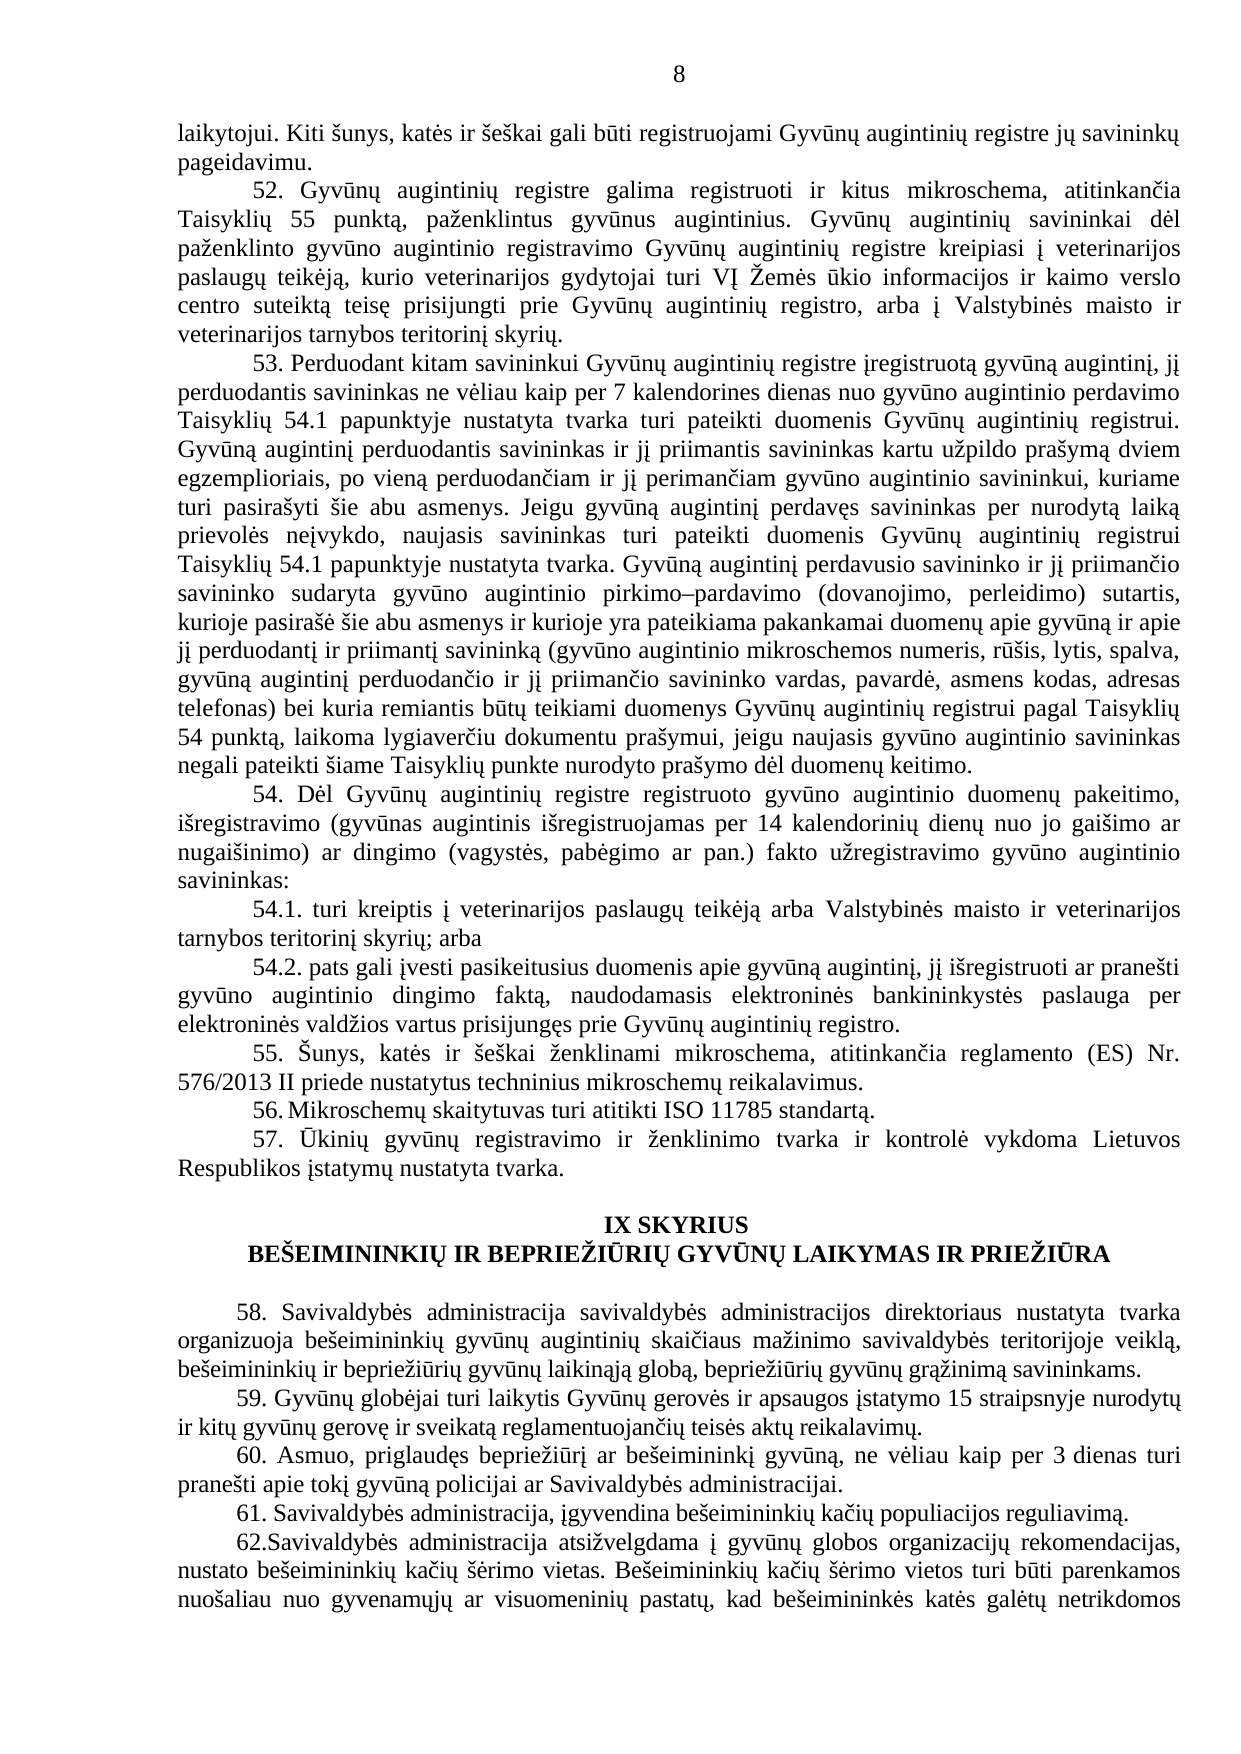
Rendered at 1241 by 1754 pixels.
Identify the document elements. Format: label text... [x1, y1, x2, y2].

text IX SKYRIUS [177, 1211, 1181, 1239]
text 54.2. pats gali įvesti pasikeitusius duomenis apie gyvūną augintinį, jį išregistruoti ar pranešti gyvūno augintinio dingimo faktą, naudodamasis elektroninės bankininkystės paslauga per elektroninės valdžios vartus prisijungęs prie Gyvūnų augintinių registro. [177, 952, 1181, 1038]
text 54. Dėl Gyvūnų augintinių registre registruoto gyvūno augintinio duomenų pakeitimo, išregistravimo (gyvūnas augintinis išregistruojamas per 14 kalendorinių dienų nuo jo gaišimo ar nugaišinimo) ar dingimo (vagystės, pabėgimo ar pan.) fakto užregistravimo gyvūno augintinio savininkas: [177, 779, 1181, 894]
text 52. Gyvūnų augintinių registre galima registruoti ir kitus mikroschema, atitinkančia Taisyklių 55 punktą, paženklintus gyvūnus augintinius. Gyvūnų augintinių savininkai dėl paženklinto gyvūno augintinio registravimo Gyvūnų augintinių registre kreipiasi į veterinarijos paslaugų teikėją, kurio veterinarijos gydytojai turi VĮ Žemės ūkio informacijos ir kaimo verslo centro suteiktą teisę prisijungti prie Gyvūnų augintinių registro, arba į Valstybinės maisto ir veterinarijos tarnybos teritorinį skyrių. [177, 176, 1181, 348]
text 61. Savivaldybės administracija, įgyvendina bešeimininkių kačių populiacijos reguliavimą. [177, 1498, 1181, 1527]
text 60. Asmuo, priglaudęs bepriežiūrį ar bešeimininkį gyvūną, ne vėliau kaip per 3 dienas turi pranešti apie tokį gyvūną policijai ar Savivaldybės administracijai. [177, 1441, 1181, 1498]
text 59. Gyvūnų globėjai turi laikytis Gyvūnų gerovės ir apsaugos įstatymo 15 straipsnyje nurodytų ir kitų gyvūnų gerovę ir sveikatą reglamentuojančių teisės aktų reikalavimų. [177, 1383, 1181, 1441]
text laikytojui. Kiti šunys, katės ir šeškai gali būti registruojami Gyvūnų augintinių registre jų savininkų pageidavimu. [177, 118, 1181, 176]
text 56. Mikroschemų skaitytuvas turi atitikti ISO 11785 standartą. [177, 1096, 1181, 1124]
text BEŠEIMININKIŲ IR BEPRIEŽIŪRIŲ GYVŪNŲ LAIKYMAS IR PRIEŽIŪRA [177, 1239, 1181, 1268]
text 58. Savivaldybės administracija savivaldybės administracijos direktoriaus nustatyta tvarka organizuoja bešeimininkių gyvūnų augintinių skaičiaus mažinimo savivaldybės teritorijoje veiklą, bešeimininkių ir bepriežiūrių gyvūnų laikinąją globą, bepriežiūrių gyvūnų grąžinimą savininkams. [177, 1297, 1181, 1383]
text 53. Perduodant kitam savininkui Gyvūnų augintinių registre įregistruotą gyvūną augintinį, jį perduodantis savininkas ne vėliau kaip per 7 kalendorines dienas nuo gyvūno augintinio perdavimo Taisyklių 54.1 papunktyje nustatyta tvarka turi pateikti duomenis Gyvūnų augintinių registrui. Gyvūną augintinį perduodantis savininkas ir jį priimantis savininkas kartu užpildo prašymą dviem egzemplioriais, po vieną perduodančiam ir jį perimančiam gyvūno augintinio savininkui, kuriame turi pasirašyti šie abu asmenys. Jeigu gyvūną augintinį perdavęs savininkas per nurodytą laiką prievolės neįvykdo, naujasis savininkas turi pateikti duomenis Gyvūnų augintinių registrui Taisyklių 54.1 papunktyje nustatyta tvarka. Gyvūną augintinį perdavusio savininko ir jį priimančio savininko sudaryta gyvūno augintinio pirkimo–pardavimo (dovanojimo, perleidimo) sutartis, kurioje pasirašė šie abu asmenys ir kurioje yra pateikiama pakankamai duomenų apie gyvūną ir apie jį perduodantį ir priimantį savininką (gyvūno augintinio mikroschemos numeris, rūšis, lytis, spalva, gyvūną augintinį perduodančio ir jį priimančio savininko vardas, pavardė, asmens kodas, adresas telefonas) bei kuria remiantis būtų teikiami duomenys Gyvūnų augintinių registrui pagal Taisyklių 54 punktą, laikoma lygiaverčiu dokumentu prašymui, jeigu naujasis gyvūno augintinio savininkas negali pateikti šiame Taisyklių punkte nurodyto prašymo dėl duomenų keitimo. [177, 348, 1181, 779]
text 54.1. turi kreiptis į veterinarijos paslaugų teikėją arba Valstybinės maisto ir veterinarijos tarnybos teritorinį skyrių; arba [177, 894, 1181, 952]
text 57. Ūkinių gyvūnų registravimo ir ženklinimo tvarka ir kontrolė vykdoma Lietuvos Respublikos įstatymų nustatyta tvarka. [177, 1124, 1181, 1182]
text 55. Šunys, katės ir šeškai ženklinami mikroschema, atitinkančia reglamento (ES) Nr. 576/2013 II priede nustatytus techninius mikroschemų reikalavimus. [177, 1038, 1181, 1096]
text 62.Savivaldybės administracija atsižvelgdama į gyvūnų globos organizacijų rekomendacijas, nustato bešeimininkių kačių šėrimo vietas. Bešeimininkių kačių šėrimo vietos turi būti parenkamos nuošaliau nuo gyvenamųjų ar visuomeninių pastatų, kad bešeimininkės katės galėtų netrikdomos [177, 1527, 1181, 1613]
